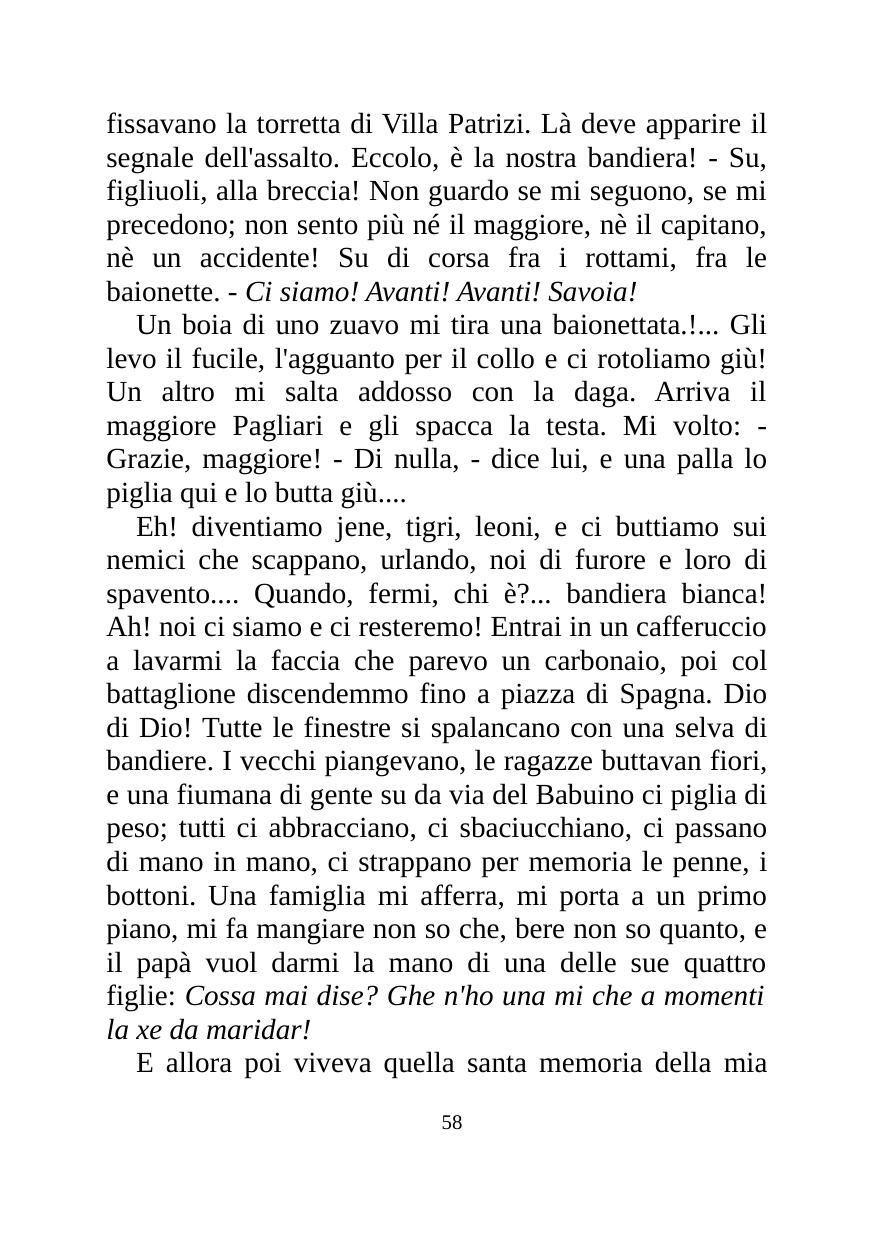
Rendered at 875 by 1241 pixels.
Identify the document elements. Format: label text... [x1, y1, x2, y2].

text Eh! diventiamo jene, tigri, leoni, e ci buttiamo sui nemici che scappano, urlando, noi di furore e loro di spavento.... Quando, fermi, chi è?... bandiera bianca! Ah! noi ci siamo e ci resteremo! Entrai in un cafferuccio a lavarmi la faccia che parevo un carbonaio, poi col battaglione discendemmo fino a piazza di Spagna. Dio di Dio! Tutte le finestre si spalancano con una selva di bandiere. I vecchi piangevano, le ragazze buttavan fiori, e una fiumana di gente su da via del Babuino ci piglia di peso; tutti ci abbracciano, ci sbaciucchiano, ci passano di mano in mano, ci strappano per memoria le penne, i bottoni. Una famiglia mi afferra, mi porta a un primo piano, mi fa mangiare non so che, bere non so quanto, e il papà vuol darmi la mano di una delle sue quattro figlie: Cossa mai dise? Ghe n'ho una mi che a momenti la xe da maridar! [106, 509, 768, 1045]
text Un boia di uno zuavo mi tira una baionettata.!... Gli levo il fucile, l'agguanto per il collo e ci rotoliamo giù! Un altro mi salta addosso con la daga. Arriva il maggiore Pagliari e gli spacca la testa. Mi volto: - Grazie, maggiore! - Di nulla, - dice lui, e una palla lo piglia qui e lo butta giù.... [106, 307, 768, 509]
text E allora poi viveva quella santa memoria della mia [106, 1045, 768, 1079]
text fissavano la torretta di Villa Patrizi. Là deve apparire il segnale dell'assalto. Eccolo, è la nostra bandiera! - Su, figliuoli, alla breccia! Non guardo se mi seguono, se mi precedono; non sento più né il maggiore, nè il capitano, nè un accidente! Su di corsa fra i rottami, fra le baionette. - Ci siamo! Avanti! Avanti! Savoia! [106, 106, 768, 307]
